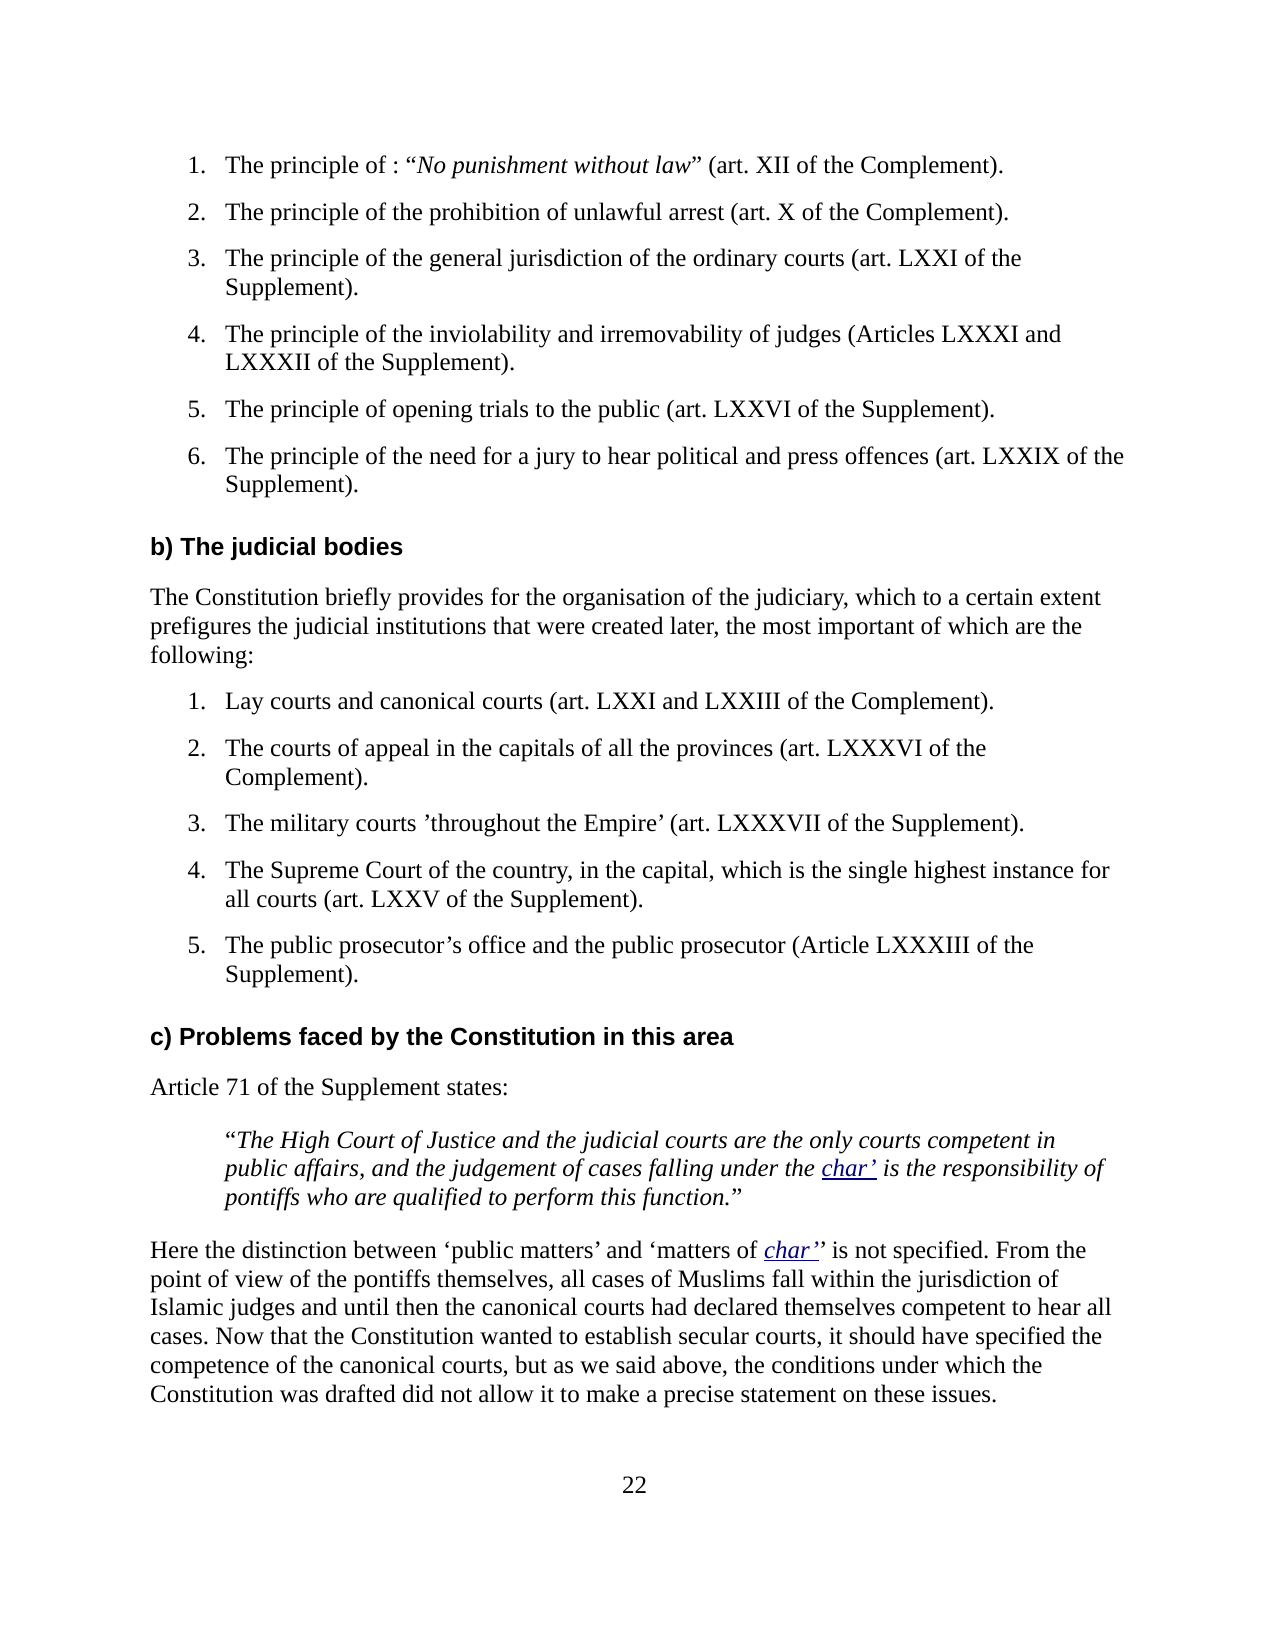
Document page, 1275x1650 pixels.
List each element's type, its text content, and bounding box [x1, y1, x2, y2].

text The Constitution briefly provides for the organisation of the judiciary, which to a certain extent prefigures the judicial institutions that were created later, the most important of which are the following: [150, 582, 1125, 668]
list The principle of the need for a jury to hear political and press offences (art. LXXIX of the Supplement). [187, 441, 1125, 498]
subtitle b) The judicial bodies [150, 532, 1125, 561]
list The courts of appeal in the capitals of all the provinces (art. LXXXVI of the Complement). [187, 733, 1125, 791]
list The military courts ’throughout the Empire’ (art. LXXXVII of the Supplement). [187, 808, 1125, 837]
list The Supreme Court of the country, in the capital, which is the single highest instance for all courts (art. LXXV of the Supplement). [187, 855, 1125, 913]
subtitle c) Problems faced by the Constitution in this area [150, 1022, 1125, 1051]
text “The High Court of Justice and the judicial courts are the only courts competent in public affairs, and the judgement of cases falling under the char’ is the responsibility of pontiffs who are qualified to perform this function.” [225, 1125, 1125, 1211]
list The principle of : “No punishment without law” (art. XII of the Complement). [187, 150, 1125, 179]
list The principle of the general jurisdiction of the ordinary courts (art. LXXI of the Supplement). [187, 243, 1125, 301]
list The principle of the prohibition of unlawful arrest (art. X of the Complement). [187, 197, 1125, 225]
text Article 71 of the Supplement states: [150, 1072, 1125, 1101]
list The principle of the inviolability and irremovability of judges (Articles LXXXI and LXXXII of the Supplement). [187, 319, 1125, 376]
list The public prosecutor’s office and the public prosecutor (Article LXXXIII of the Supplement). [187, 931, 1125, 988]
list Lay courts and canonical courts (art. LXXI and LXXIII of the Complement). [187, 686, 1125, 715]
text Here the distinction between ‘public matters’ and ‘matters of char’’ is not specified. From the point of view of the pontiffs themselves, all cases of Muslims fall within the jurisdiction of Islamic judges and until then the canonical courts had declared themselves competent to hear all cases. Now that the Constitution wanted to establish secular courts, it should have specified the competence of the canonical courts, but as we said above, the conditions under which the Constitution was drafted did not allow it to make a precise statement on these issues. [150, 1235, 1125, 1407]
list The principle of opening trials to the public (art. LXXVI of the Supplement). [187, 394, 1125, 423]
